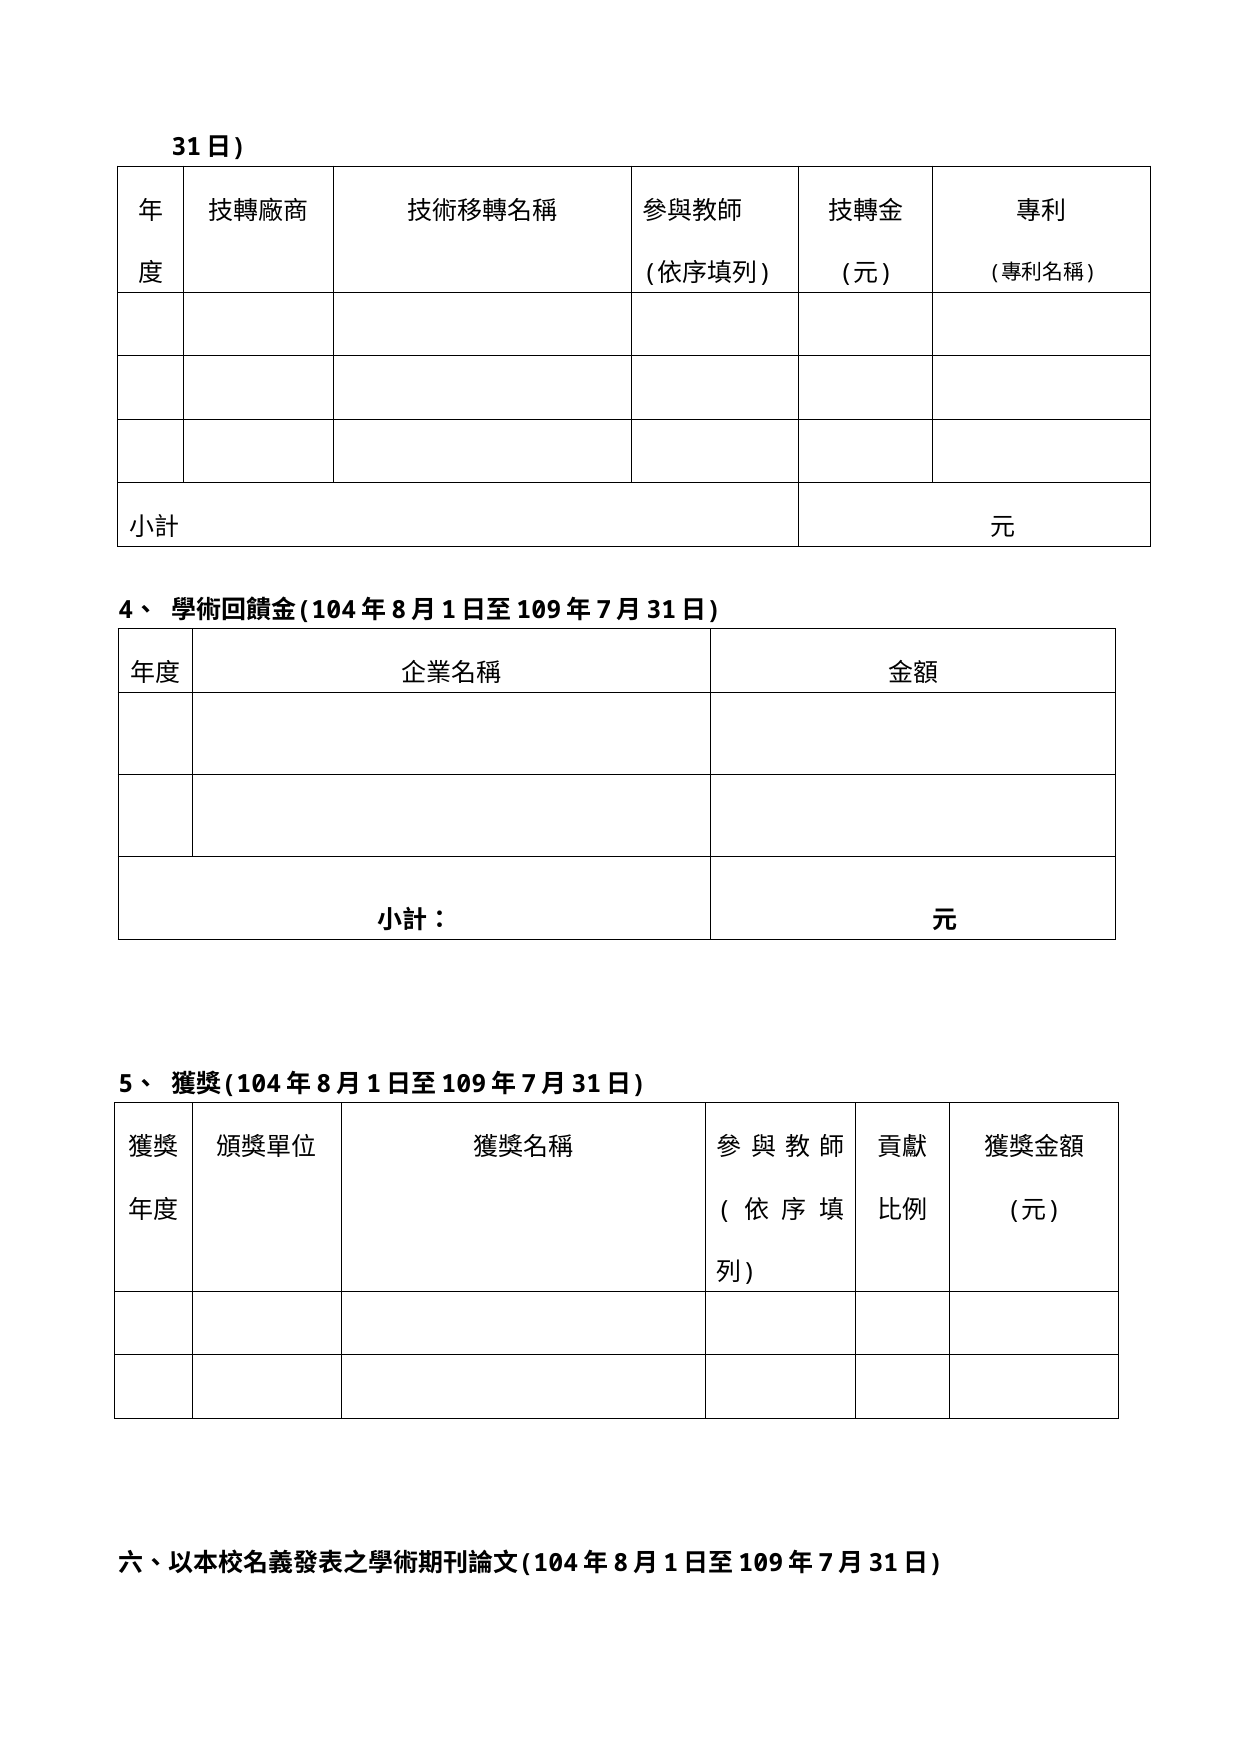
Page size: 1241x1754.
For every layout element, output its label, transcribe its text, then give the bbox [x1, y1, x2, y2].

table_cell 小計 [118, 483, 798, 546]
table_header 技術移轉名稱 [334, 167, 631, 292]
list 學術回饋金(104年8月1日至109年7月31日) [118, 566, 1122, 628]
table_header 技轉廠商 [184, 167, 333, 292]
table_header 參與教師 (依序填列) [632, 167, 798, 292]
table_cell [856, 1355, 949, 1418]
table_cell [799, 420, 932, 482]
table_cell [711, 693, 1115, 774]
table_cell [706, 1292, 855, 1354]
table_cell [933, 293, 1150, 355]
table_cell [115, 1292, 192, 1354]
list 31日) [118, 103, 1122, 166]
table_header 頒獎單位 [193, 1103, 341, 1291]
table_cell [342, 1292, 705, 1354]
table_cell [115, 1355, 192, 1418]
table_header 金額 [711, 629, 1115, 692]
table_cell [933, 420, 1150, 482]
table_cell [334, 356, 631, 419]
table_cell [856, 1292, 949, 1354]
table_cell [950, 1292, 1118, 1354]
table_cell 元 [711, 857, 1115, 938]
table_header 專利 (專利名稱) [933, 167, 1150, 292]
table_cell [193, 1292, 341, 1354]
table_cell [193, 775, 710, 856]
table_cell [334, 420, 631, 482]
table_cell [632, 293, 798, 355]
table_cell [119, 775, 192, 856]
table_cell [118, 293, 183, 355]
table_cell [933, 356, 1150, 419]
table_header 企業名稱 [193, 629, 710, 692]
table_header 獲獎名稱 [342, 1103, 705, 1291]
table_cell [342, 1355, 705, 1418]
table_cell 小計： [119, 857, 710, 938]
table_cell [950, 1355, 1118, 1418]
table_cell [706, 1355, 855, 1418]
table_cell [193, 1355, 341, 1418]
table_cell [119, 693, 192, 774]
table_cell [118, 356, 183, 419]
table_cell [632, 356, 798, 419]
table_header 參與教師(依序填列) [706, 1103, 855, 1291]
table_header 技轉金(元) [799, 167, 932, 292]
table_cell [711, 775, 1115, 856]
table_header 年度 [119, 629, 192, 692]
table_header 貢獻 比例 [856, 1103, 949, 1291]
table_header 獲獎年度 [115, 1103, 192, 1291]
table_cell [799, 293, 932, 355]
table_cell [184, 293, 333, 355]
table_header 獲獎金額(元) [950, 1103, 1118, 1291]
list 獲獎(104年8月1日至109年7月31日) [118, 1039, 1122, 1102]
table_cell [193, 693, 710, 774]
table_cell 元 [799, 483, 1150, 546]
table_cell [118, 420, 183, 482]
table_cell [632, 420, 798, 482]
table_cell [799, 356, 932, 419]
table_cell [184, 356, 333, 419]
table_header 年度 [118, 167, 183, 292]
table_cell [334, 293, 631, 355]
table_cell [184, 420, 333, 482]
text 六、以本校名義發表之學術期刊論文(104年8月1日至109年7月31日) [118, 1519, 1122, 1581]
